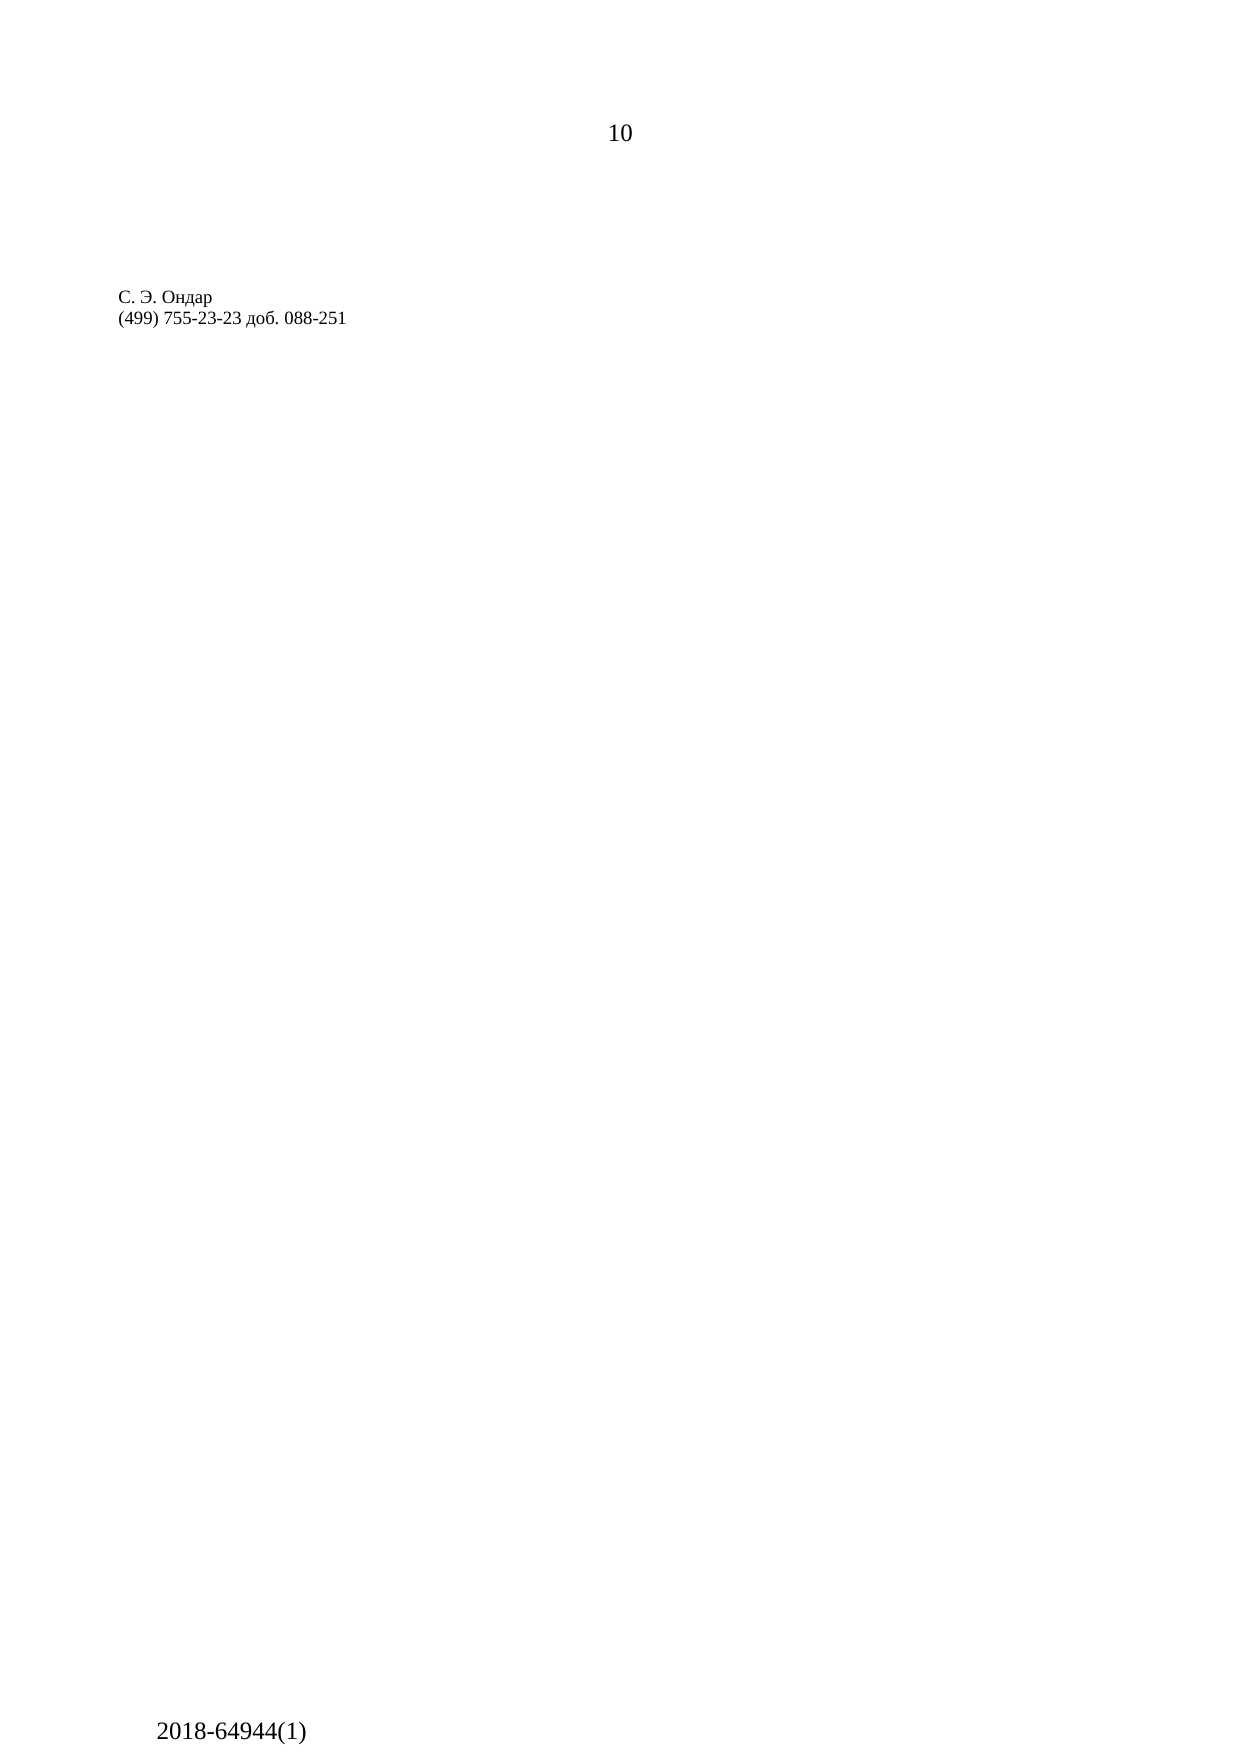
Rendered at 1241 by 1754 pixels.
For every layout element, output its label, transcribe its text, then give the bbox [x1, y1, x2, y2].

text (499) 755-23-23 доб. 088-251 [118, 307, 1122, 329]
text С. Э. Ондар [118, 286, 1122, 307]
